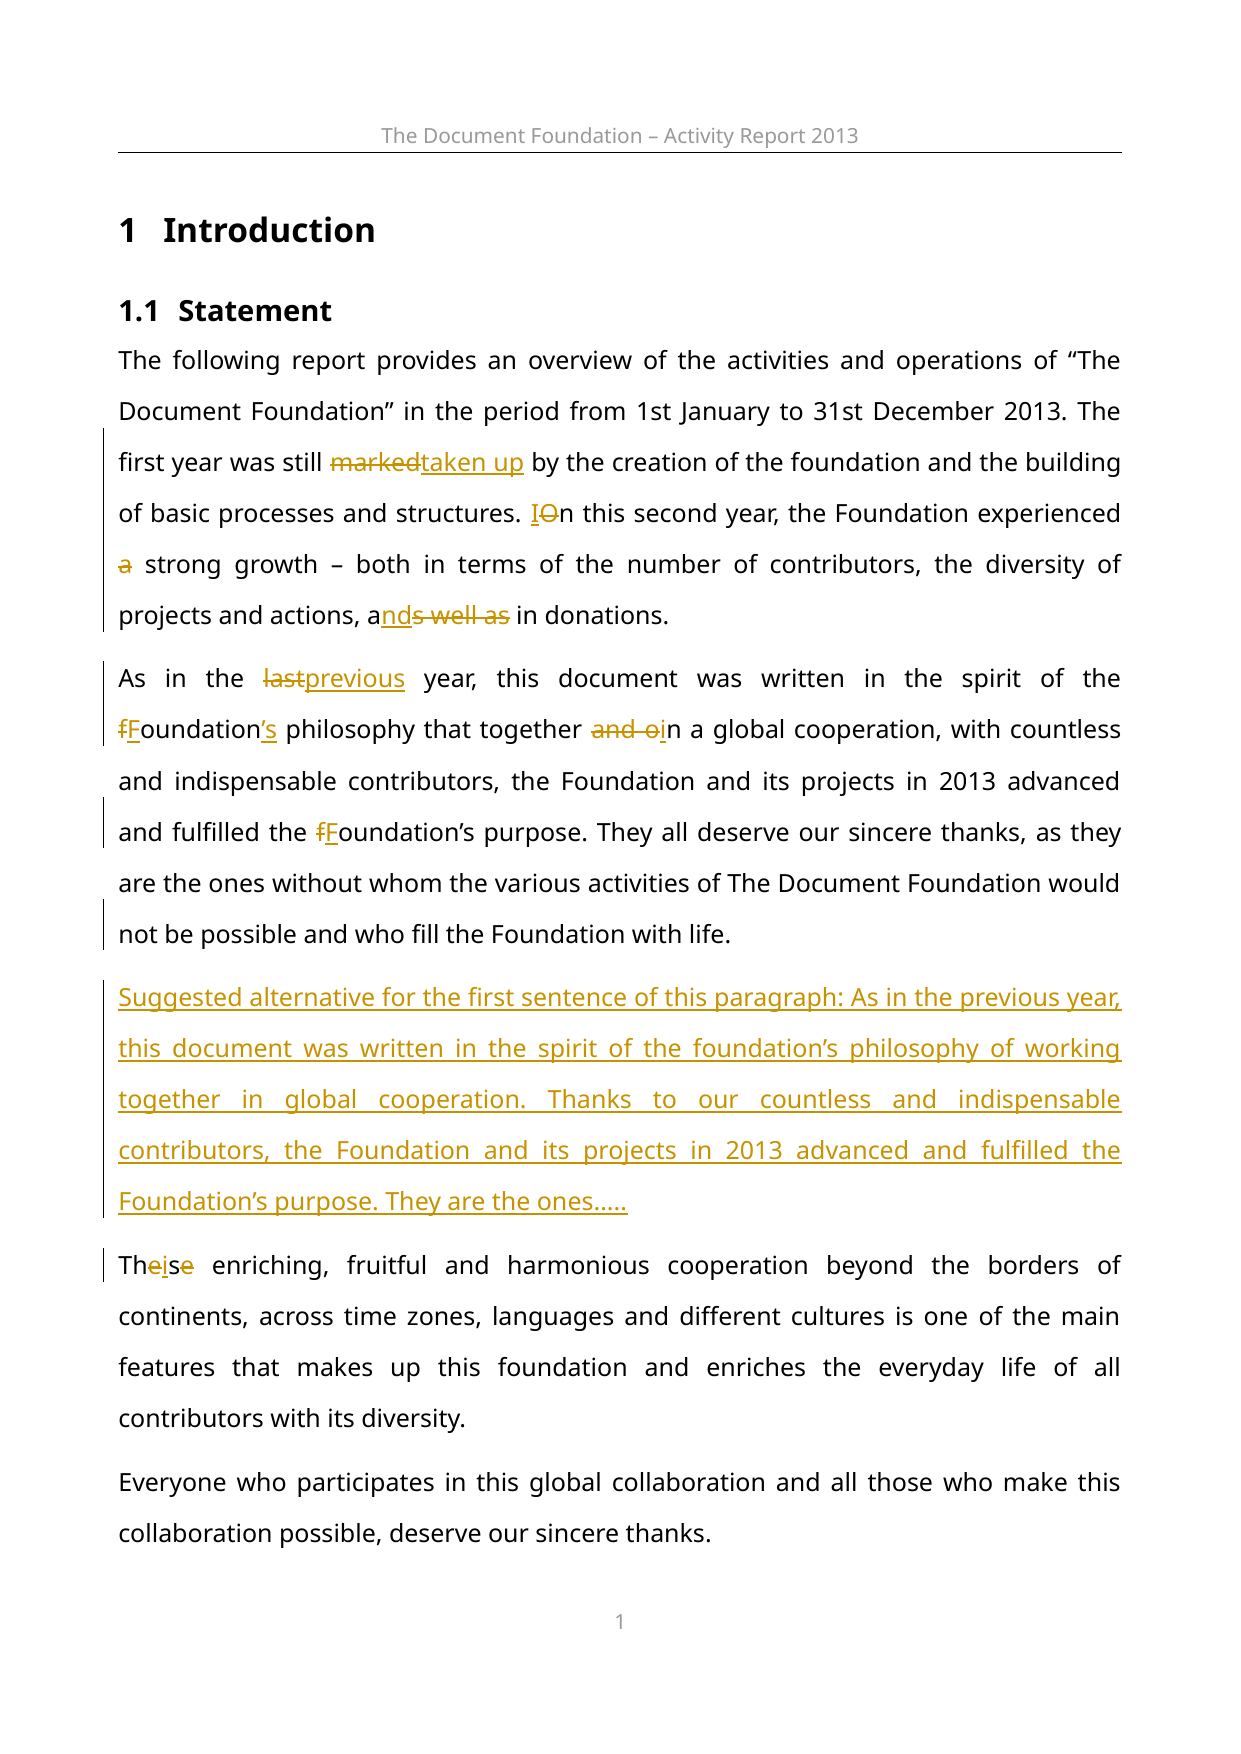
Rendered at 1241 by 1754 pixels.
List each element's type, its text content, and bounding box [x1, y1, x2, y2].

subtitle Statement [118, 290, 1122, 330]
text The following report provides an overview of the activities and operations of “The Document Foundation” in the period from 1st January to 31st December 2013. The first year was still taken up by the creation of the foundation and the building of basic processes and structures. In this second year, the Foundation experienced strong growth – both in terms of the number of contributors, the diversity of projects and actions, and in donations. [118, 342, 1122, 632]
text together in global cooperation. Thanks to our countless and indispensable [118, 1062, 1122, 1111]
subtitle Introduction [118, 207, 1122, 253]
text contributors, the Foundation and its projects in 2013 advanced and fulfilled the [118, 1113, 1122, 1162]
text Foundation’s purpose. They are the ones..... [118, 1164, 1122, 1218]
text This enriching, fruitful and harmonious cooperation beyond the borders of continents, across time zones, languages and different cultures is one of the main features that makes up this foundation and enriches the everyday life of all contributors with its diversity. [118, 1248, 1122, 1435]
text Suggested alternative for the first sentence of this paragraph: As in the previous year, [118, 980, 1122, 1009]
text As in the previous year, this document was written in the spirit of the Foundation’s philosophy that together in a global cooperation, with countless and indispensable contributors, the Foundation and its projects in 2013 advanced and fulfilled the Foundation’s purpose. They all deserve our sincere thanks, as they are the ones without whom the various activities of The Document Foundation would not be possible and who fill the Foundation with life. [118, 661, 1122, 950]
text this document was written in the spirit of the foundation’s philosophy of working [118, 1011, 1122, 1060]
text Everyone who participates in this global collaboration and all those who make this collaboration possible, deserve our sincere thanks. [118, 1464, 1122, 1549]
